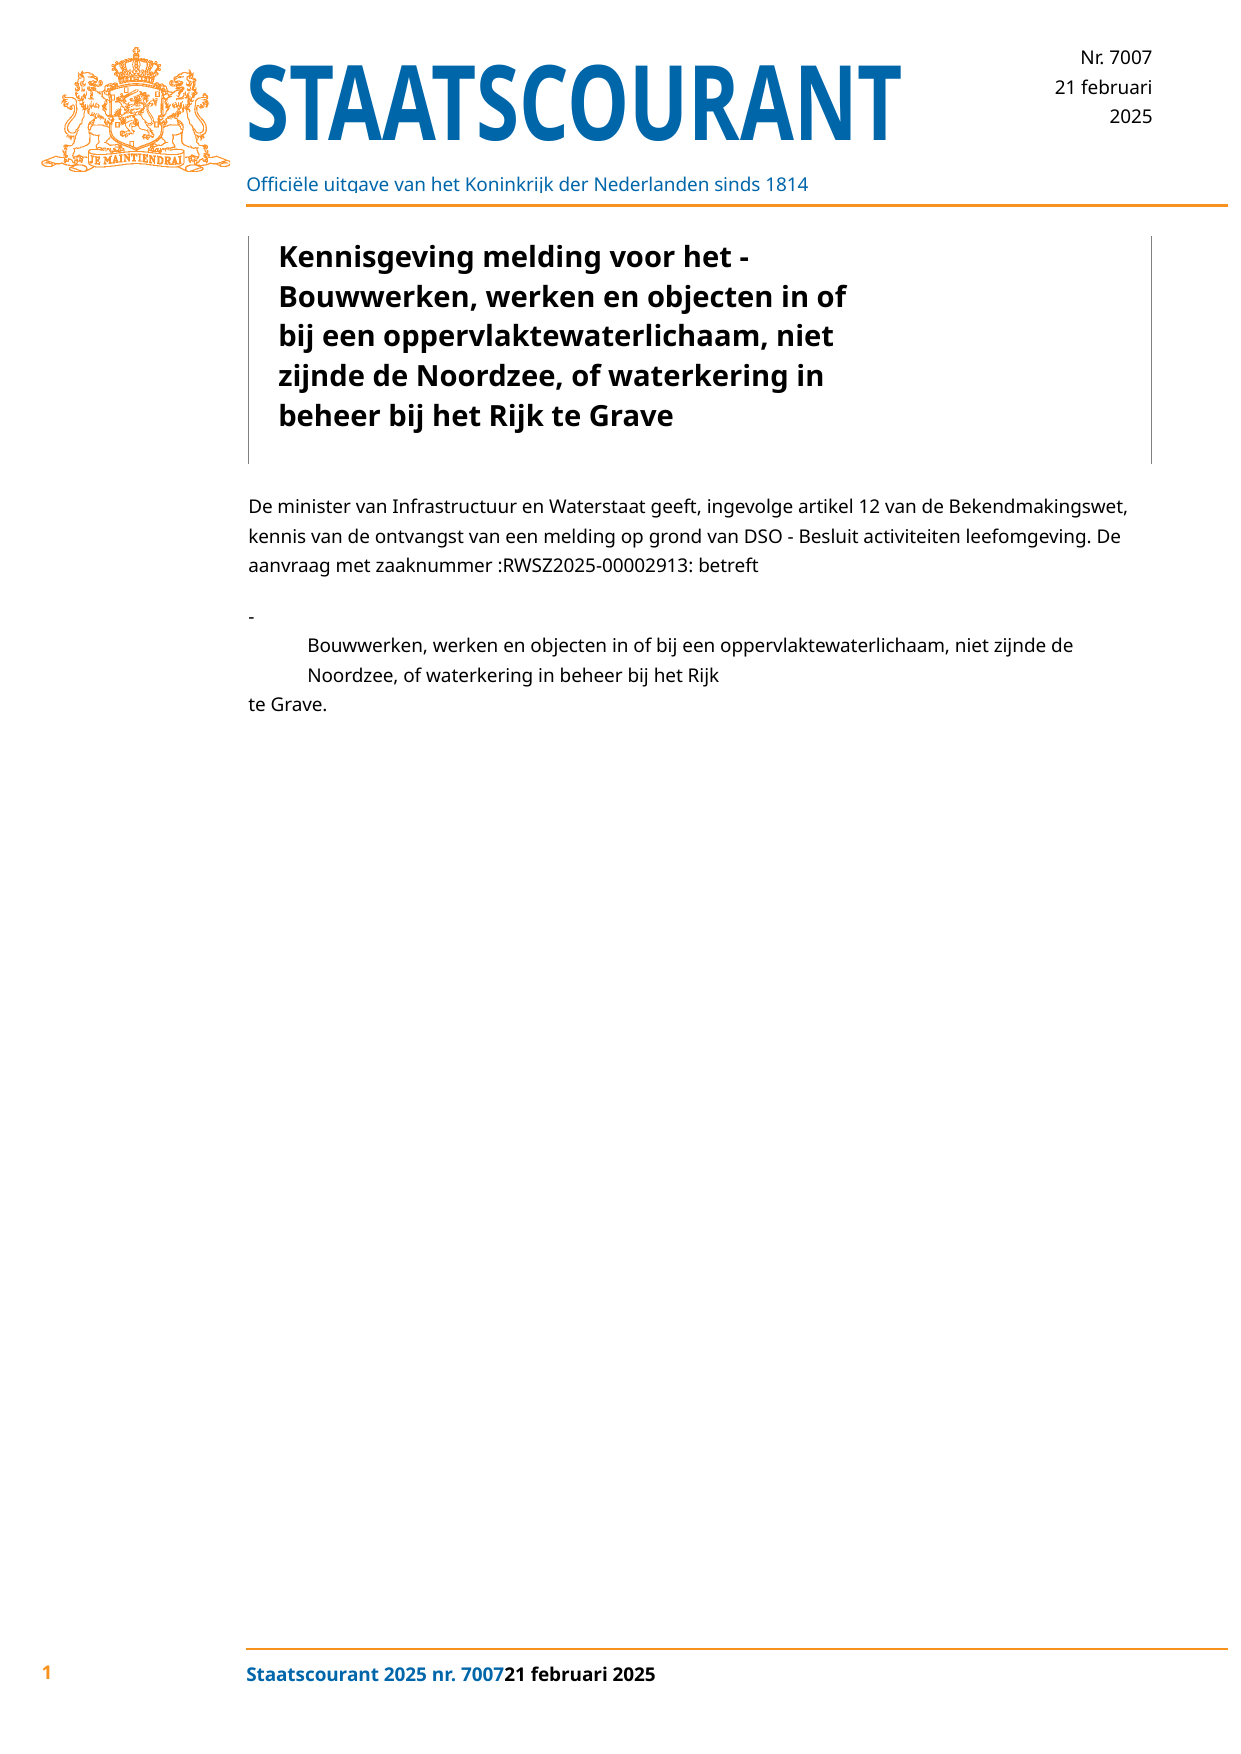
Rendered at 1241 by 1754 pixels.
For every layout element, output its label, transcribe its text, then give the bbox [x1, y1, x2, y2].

text De minister van Infrastructuur en Waterstaat geeft, ingevolge artikel 12 van de Bekendmakingswet, kennis van de ontvangst van een melding op grond van DSO - Besluit activiteiten leefomgeving. De aanvraag met zaaknummer :RWSZ2025-00002913: betreft [248, 493, 1152, 578]
text te Grave. [248, 692, 1152, 717]
picture [912, 236, 1090, 414]
table_header [850, 414, 1151, 464]
table_header Kennisgeving melding voor het -Bouwwerken, werken en objecten in of bij een oppervlaktewaterlichaam, niet zijnde de Noordzee, of waterkering in beheer bij het Rijk te Grave [249, 236, 850, 464]
picture [41, 47, 231, 172]
table_header [1090, 236, 1151, 413]
list Bouwwerken, werken en objecten in of bij een oppervlaktewaterlichaam, niet zijnde de Noordzee, of waterkering in beheer bij het Rijk [248, 632, 1152, 688]
table_header [850, 236, 912, 413]
